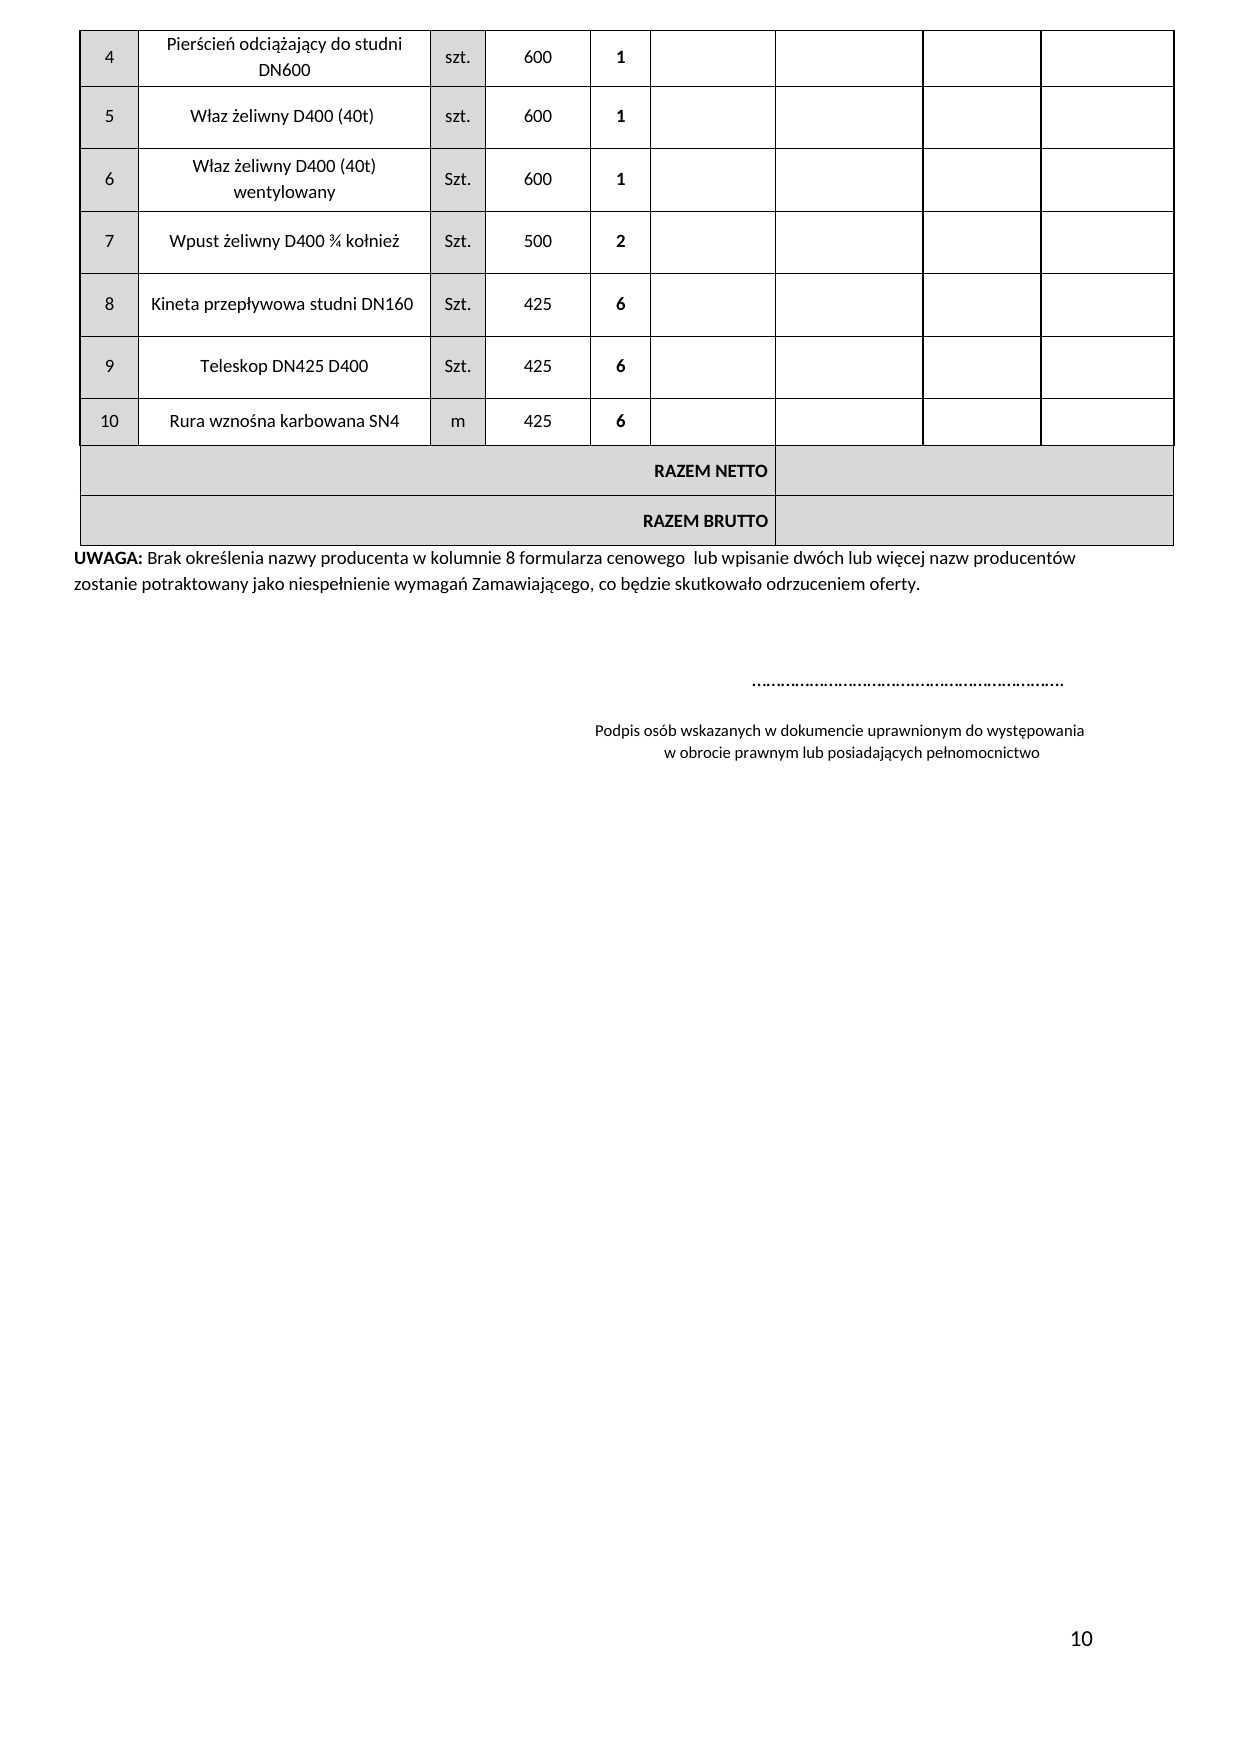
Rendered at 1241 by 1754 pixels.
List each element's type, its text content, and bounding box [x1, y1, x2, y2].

table_cell 7 [81, 212, 138, 273]
table_cell [651, 212, 775, 273]
table_cell [651, 87, 775, 148]
table_cell Szt. [431, 149, 485, 211]
table_cell 425 [486, 399, 590, 445]
table_cell Kineta przepływowa studni DN160 [139, 274, 430, 336]
table_cell [924, 31, 1040, 86]
table_cell [924, 274, 1040, 336]
table_cell 425 [486, 337, 590, 398]
table_cell szt. [431, 87, 485, 148]
text Podpis osób wskazanych w dokumencie uprawnionym do występowania [516, 717, 1093, 742]
table_cell [776, 399, 922, 445]
text UWAGA: Brak określenia nazwy producenta w kolumnie 8 formularza cenowego lub wpisanie dwóch lub więcej nazw producentów zostanie potraktowany jako niespełnienie wymagań Zamawiającego, co będzie skutkowało odrzuceniem oferty. [74, 546, 1093, 595]
table_cell 6 [591, 274, 650, 336]
table_cell 1 [591, 31, 650, 86]
table_cell [1042, 149, 1173, 211]
table_cell [651, 149, 775, 211]
table_cell [651, 31, 775, 86]
table_cell 5 [81, 87, 138, 148]
table_cell 6 [591, 399, 650, 445]
table_cell [1042, 337, 1173, 398]
table_cell 2 [591, 212, 650, 273]
text w obrocie prawnym lub posiadających pełnomocnictwo [590, 742, 1093, 762]
text …………………………….…………………………. [664, 667, 1093, 692]
table_cell RAZEM BRUTTO [81, 496, 775, 545]
table_cell [776, 274, 922, 336]
table_cell 6 [591, 337, 650, 398]
table_cell [651, 399, 775, 445]
table_cell [651, 274, 775, 336]
table_cell 6 [81, 149, 138, 211]
table_cell 425 [486, 274, 590, 336]
table_cell Właz żeliwny D400 (40t) wentylowany [139, 149, 430, 211]
table_cell [924, 212, 1040, 273]
table_cell [1042, 274, 1173, 336]
table_cell [924, 87, 1040, 148]
table_cell [924, 337, 1040, 398]
table_cell Wpust żeliwny D400 ¾ kołnież [139, 212, 430, 273]
table_cell 600 [486, 31, 590, 86]
table_cell 1 [591, 149, 650, 211]
table_cell [1042, 399, 1173, 445]
table_cell Pierścień odciążający do studni DN600 [139, 31, 430, 86]
table_cell Szt. [431, 274, 485, 336]
table_cell [776, 446, 1173, 495]
table_cell szt. [431, 31, 485, 86]
table_cell [776, 496, 1173, 545]
table_cell 4 [81, 31, 138, 86]
table_cell 600 [486, 149, 590, 211]
table_cell [776, 337, 922, 398]
table_cell [1042, 212, 1173, 273]
table_cell 500 [486, 212, 590, 273]
table_cell [924, 149, 1040, 211]
table_cell [1042, 87, 1173, 148]
table_cell [776, 87, 922, 148]
table_cell Teleskop DN425 D400 [139, 337, 430, 398]
table_cell [776, 31, 922, 86]
table_cell m [431, 399, 485, 445]
table_cell 9 [81, 337, 138, 398]
table_cell RAZEM NETTO [81, 446, 775, 495]
table_cell 1 [591, 87, 650, 148]
table_cell Szt. [431, 212, 485, 273]
table_cell [1042, 31, 1173, 86]
table_cell 600 [486, 87, 590, 148]
table_cell Rura wznośna karbowana SN4 [139, 399, 430, 445]
table_cell Właz żeliwny D400 (40t) [139, 87, 430, 148]
table_cell [651, 337, 775, 398]
table_cell [776, 212, 922, 273]
table_cell Szt. [431, 337, 485, 398]
table_cell 8 [81, 274, 138, 336]
table_cell 10 [81, 399, 138, 445]
table_cell [924, 399, 1040, 445]
table_cell [776, 149, 922, 211]
